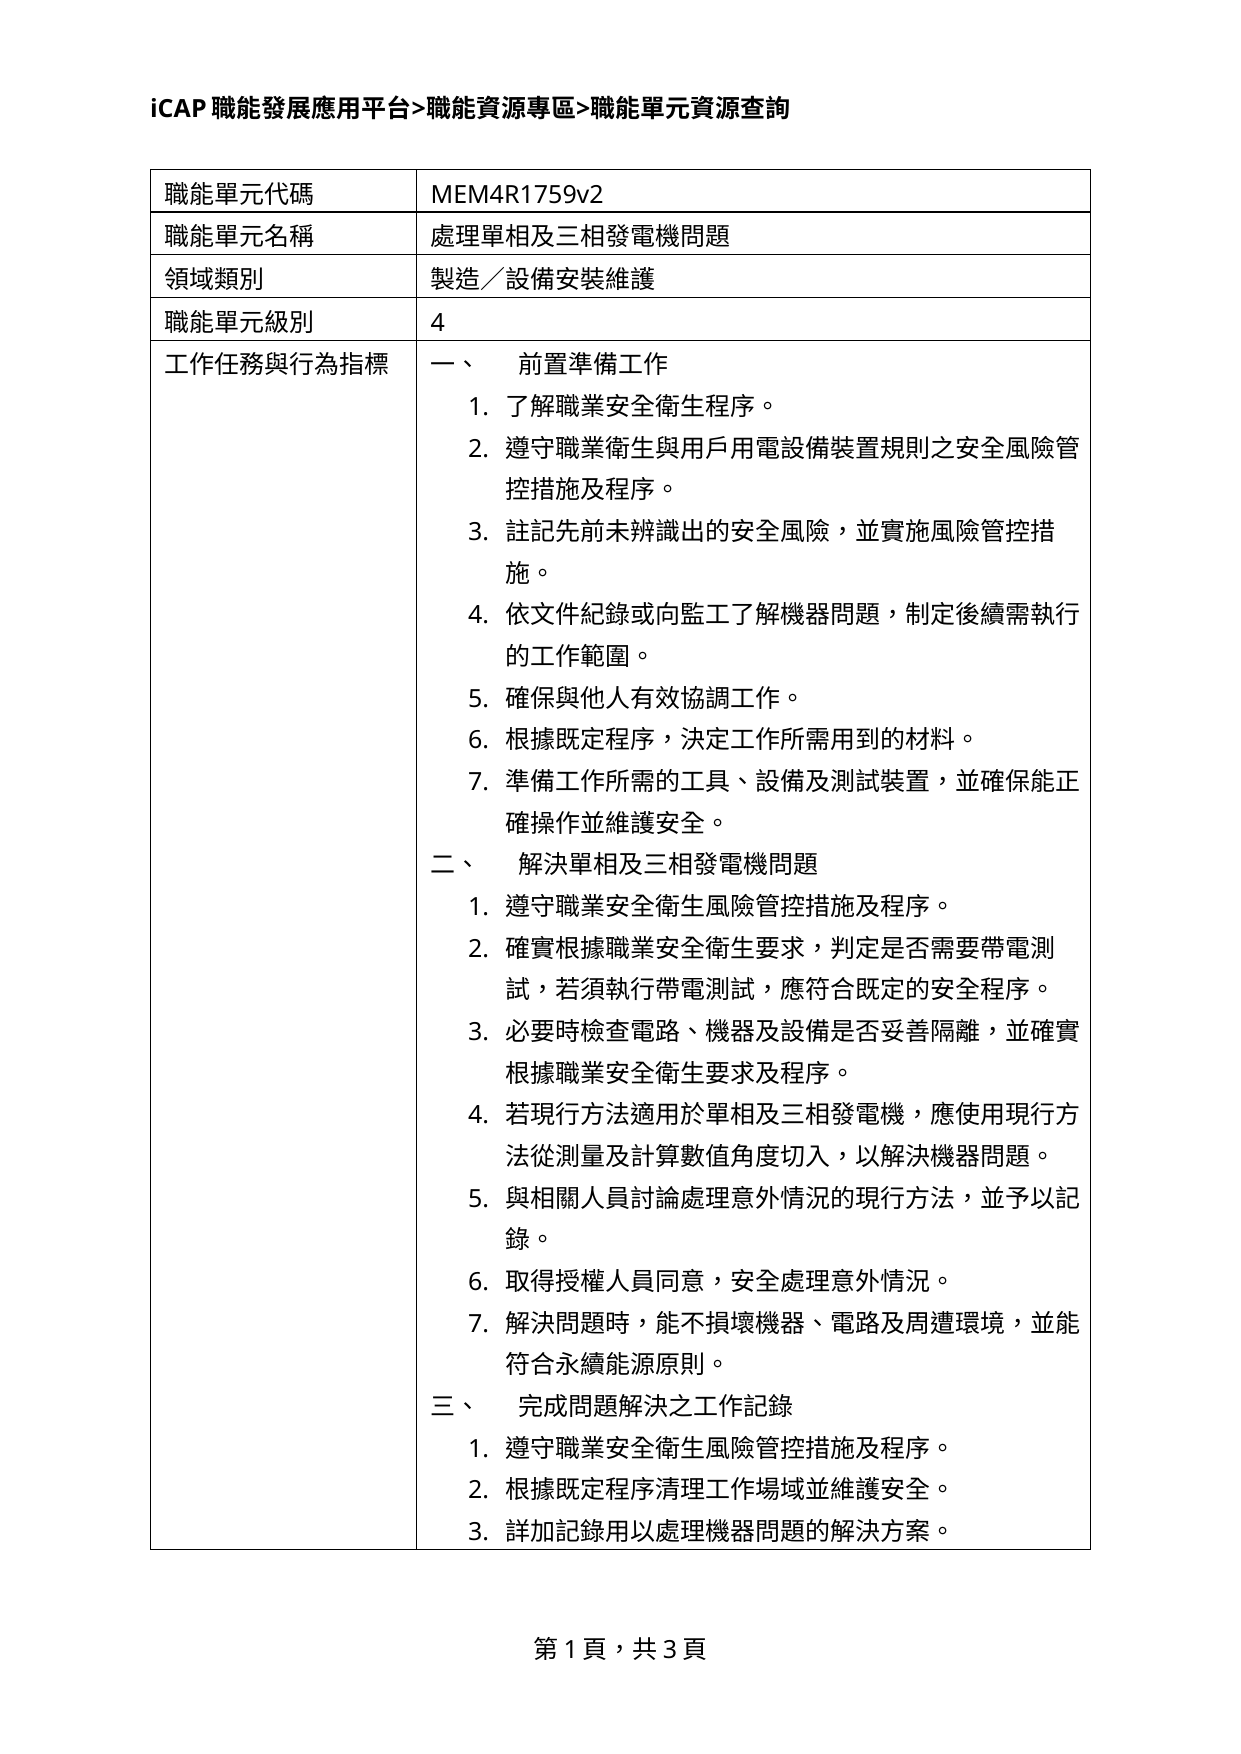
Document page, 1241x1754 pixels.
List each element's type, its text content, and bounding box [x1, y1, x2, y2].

table_cell 職能單元級別 [151, 298, 416, 339]
table_header MEM4R1759v2 [417, 170, 1090, 211]
table_cell 領域類別 [151, 255, 416, 297]
table_cell 處理單相及三相發電機問題 [417, 213, 1090, 254]
table_header 職能單元代碼 [151, 170, 416, 211]
table_cell 前置準備工作 了解職業安全衛生程序。 遵守職業衛生與用戶用電設備裝置規則之安全風險管控措施及程序。 註記先前未辨識出的安全風險，並實施風險管控措施。 依文件紀錄或向監工了解機器問題，制定後續需執行的工作範圍。 確保與他人有效協調工作。 根據既定程序，決定工作所需用到的材料。 準備工作所需的工具、設備及測試裝置，並確保能正確操作並維護安全。 解決單相及三相發電機問題 遵守職業安全衛生風險管控措施及程序。 確實根據職業安全衛生要求，判定是否需要帶電測試，若須執行帶電測試，應符合既定的安全程序。 必要時檢查電路、機器及設備是否妥善隔離，並確實根據職業安全衛生要求及程序。 若現行方法適用於單相及三相發電機，應使用現行方法從測量及計算數值角度切入，以解決機器問題。 與相關人員討論處理意外情況的現行方法，並予以記錄。 取得授權人員同意，安全處理意外情況。 解決問題時，能不損壞機器、電路及周遭環境，並能符合永續能源原則。 完成問題解決之工作記錄 遵守職業安全衛生風險管控措施及程序。 根據既定程序清理工作場域並維護安全。 詳加記錄用以處理機器問題的解決方案。 根據既定程序記錄竣工作業，並通知相關人員。 [417, 341, 1090, 1549]
table_cell 工作任務與行為指標 [151, 341, 416, 1549]
table_cell 製造／設備安裝維護 [417, 255, 1090, 297]
table_cell 4 [417, 298, 1090, 339]
table_cell 職能單元名稱 [151, 213, 416, 254]
